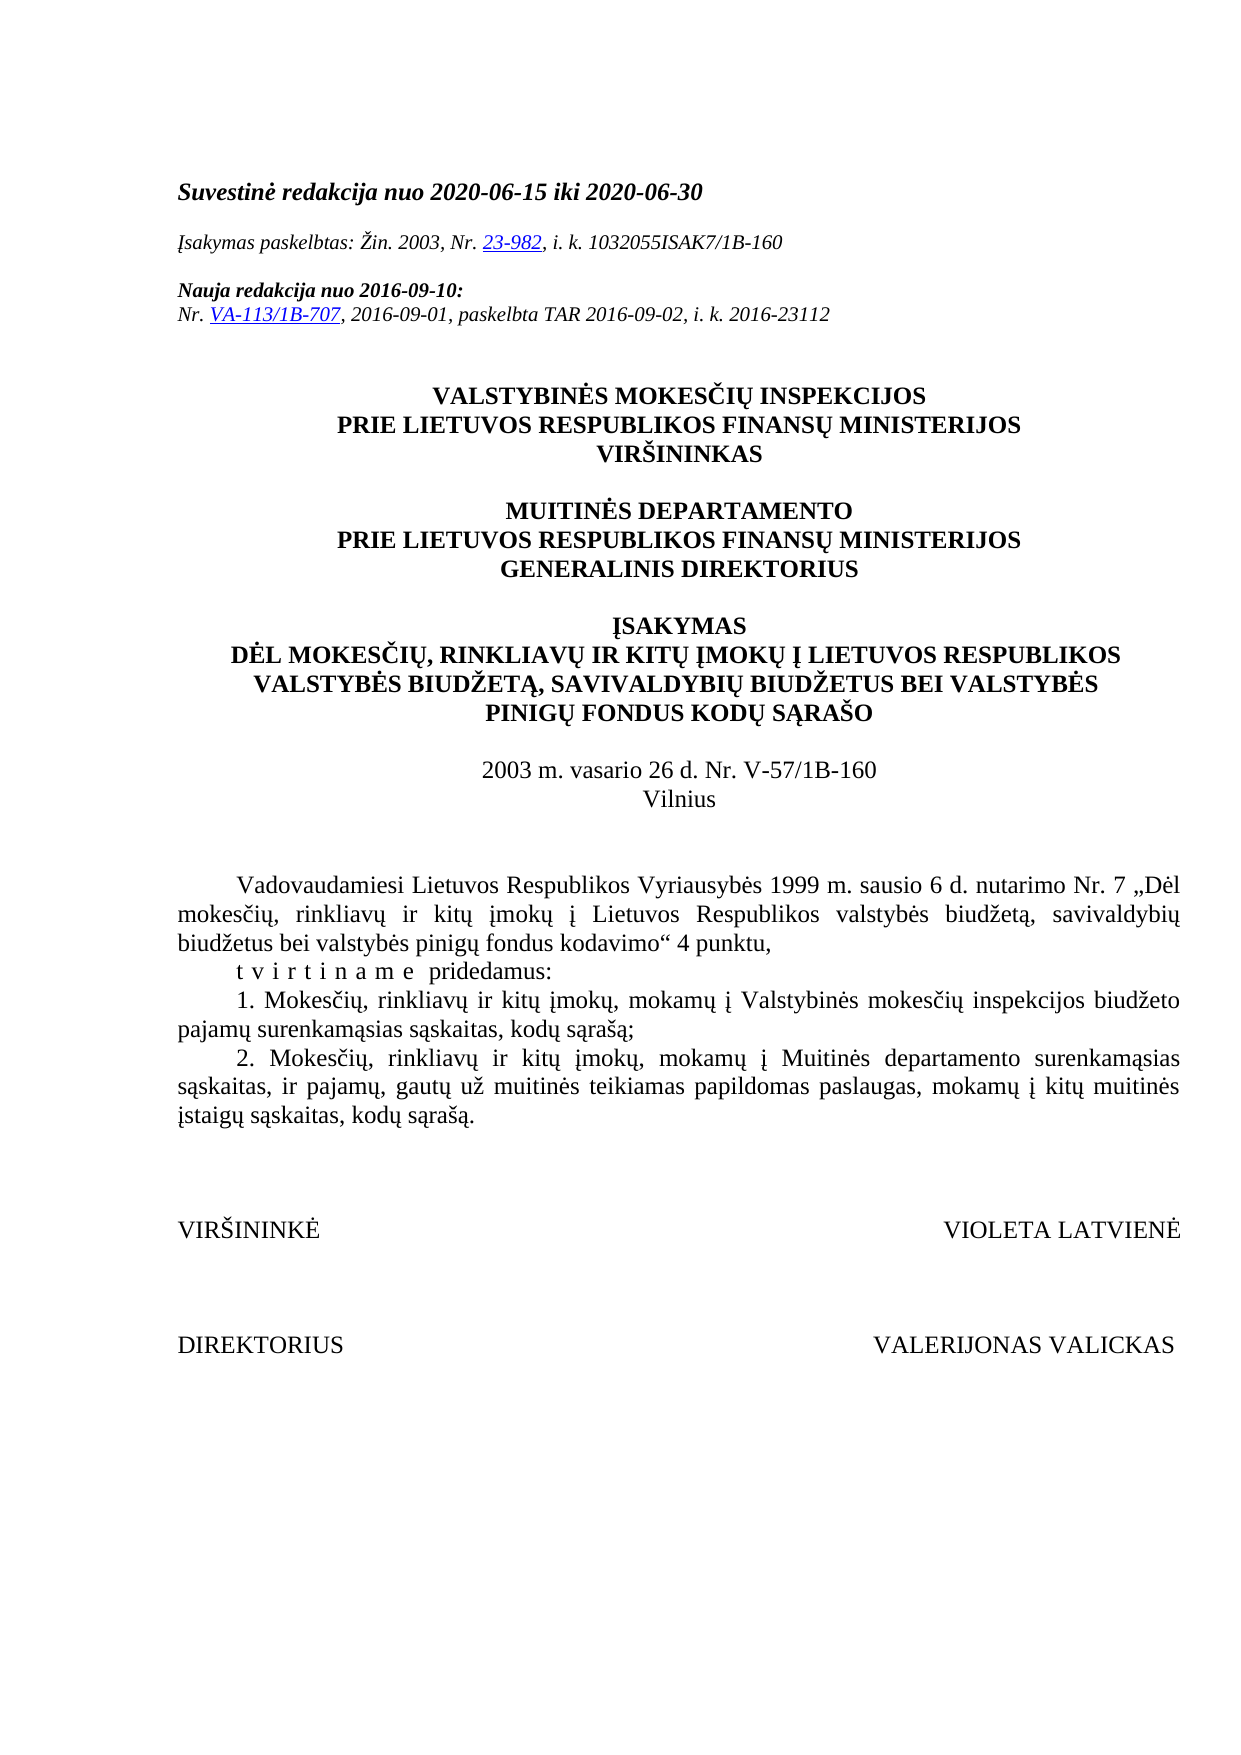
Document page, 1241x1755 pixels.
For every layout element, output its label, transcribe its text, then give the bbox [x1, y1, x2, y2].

text Nr. VA-113/1B-707, 2016-09-01, paskelbta TAR 2016-09-02, i. k. 2016-23112 [177, 302, 1181, 326]
text VIRŠININKĖ VIOLETA LATVIENĖ [177, 1215, 1181, 1244]
text MUITINĖS DEPARTAMENTO [177, 496, 1181, 525]
text DĖL MOKESČIŲ, RINKLIAVŲ IR KITŲ ĮMOKŲ Į LIETUVOS RESPUBLIKOS [177, 640, 1181, 669]
text Vadovaudamiesi Lietuvos Respublikos Vyriausybės 1999 m. sausio 6 d. nutarimo Nr. 7 „Dėl mokesčių, rinkliavų ir kitų įmokų į Lietuvos Respublikos valstybės biudžetą, savivaldybių biudžetus bei valstybės pinigų fondus kodavimo“ 4 punktu, [177, 870, 1181, 956]
text GENERALINIS DIREKTORIUS [177, 554, 1181, 583]
text 2003 m. vasario 26 d. Nr. V-57/1B-160 [177, 755, 1181, 784]
text VIRŠININKAS [177, 439, 1181, 468]
text ĮSAKYMAS [177, 611, 1181, 640]
text VALSTYBĖS BIUDŽETĄ, SAVIVALDYBIŲ BIUDŽETUS BEI VALSTYBĖS [177, 669, 1181, 698]
text 2. Mokesčių, rinkliavų ir kitų įmokų, mokamų į Muitinės departamento surenkamąsias sąskaitas, ir pajamų, gautų už muitinės teikiamas papildomas paslaugas, mokamų į kitų muitinės įstaigų sąskaitas, kodų sąrašą. [177, 1043, 1181, 1129]
text Nauja redakcija nuo 2016-09-10: [177, 278, 1181, 302]
text tvirtiname pridedamus: [177, 956, 1181, 985]
text Įsakymas paskelbtas: Žin. 2003, Nr. 23-982, i. k. 1032055ISAK7/1B-160 [177, 230, 1181, 254]
text VALSTYBINĖS MOKESČIŲ INSPEKCIJOS [177, 381, 1181, 410]
text DIREKTORIUS VALERIJONAS VALICKAS [177, 1330, 1181, 1359]
text 1. Mokesčių, rinkliavų ir kitų įmokų, mokamų į Valstybinės mokesčių inspekcijos biudžeto pajamų surenkamąsias sąskaitas, kodų sąrašą; [177, 985, 1181, 1043]
text Suvestinė redakcija nuo 2020-06-15 iki 2020-06-30 [177, 177, 1181, 206]
text PRIE LIETUVOS RESPUBLIKOS FINANSŲ MINISTERIJOS [177, 410, 1181, 439]
text PINIGŲ FONDUS KODŲ SĄRAŠO [177, 698, 1181, 726]
text PRIE LIETUVOS RESPUBLIKOS FINANSŲ MINISTERIJOS [177, 525, 1181, 554]
text Vilnius [177, 784, 1181, 813]
